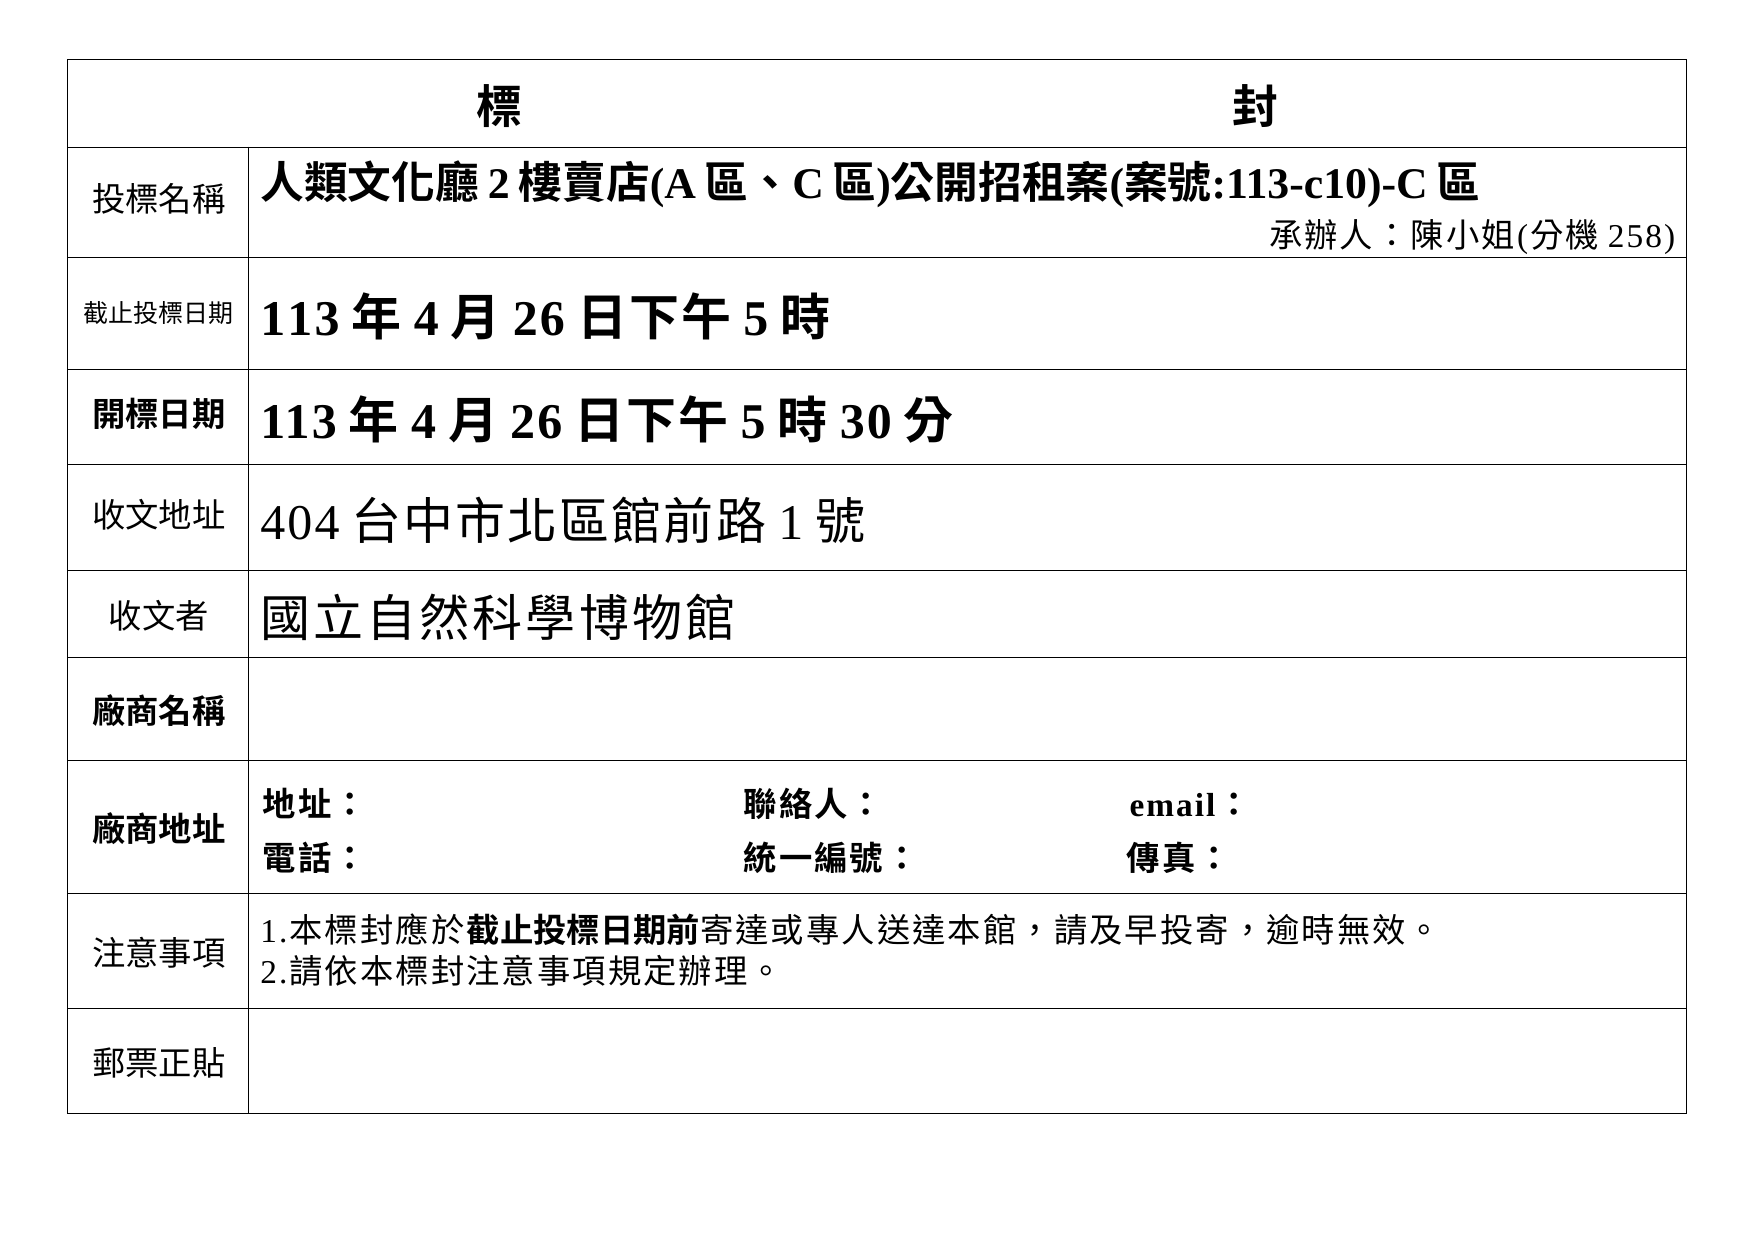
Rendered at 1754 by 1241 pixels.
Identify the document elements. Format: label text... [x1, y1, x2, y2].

table_cell 投標名稱 [68, 148, 248, 257]
table_header 標 封 [68, 60, 1686, 147]
table_cell 113年4月26日下午5時30分 [249, 370, 1686, 464]
table_cell 地址： 聯絡人： email： 電話： 統一編號： 傳真： [249, 761, 1686, 893]
table_cell 收文地址 [68, 465, 248, 570]
table_cell 國立自然科學博物館 [249, 571, 1686, 657]
table_cell 113年4月26日下午5時 [249, 258, 1686, 368]
table_cell 注意事項 [68, 894, 248, 1007]
table_cell 廠商名稱 [68, 658, 248, 760]
table_cell [249, 1009, 1686, 1112]
table_cell 截止投標日期 [68, 258, 248, 368]
table_cell [249, 658, 1686, 760]
table_cell 人類文化廳2樓賣店(A區、C區)公開招租案(案號:113-c10)-C區 承辦人：陳小姐(分機258) [249, 148, 1686, 257]
table_cell 404台中市北區館前路1號 [249, 465, 1686, 570]
table_cell 收文者 [68, 571, 248, 657]
table_cell 郵票正貼 [68, 1009, 248, 1112]
table_cell 廠商地址 [68, 761, 248, 893]
table_cell 開標日期 [68, 370, 248, 464]
table_cell 1.本標封應於截止投標日期前寄達或專人送達本館，請及早投寄，逾時無效。 2.請依本標封注意事項規定辦理。 [249, 894, 1686, 1007]
